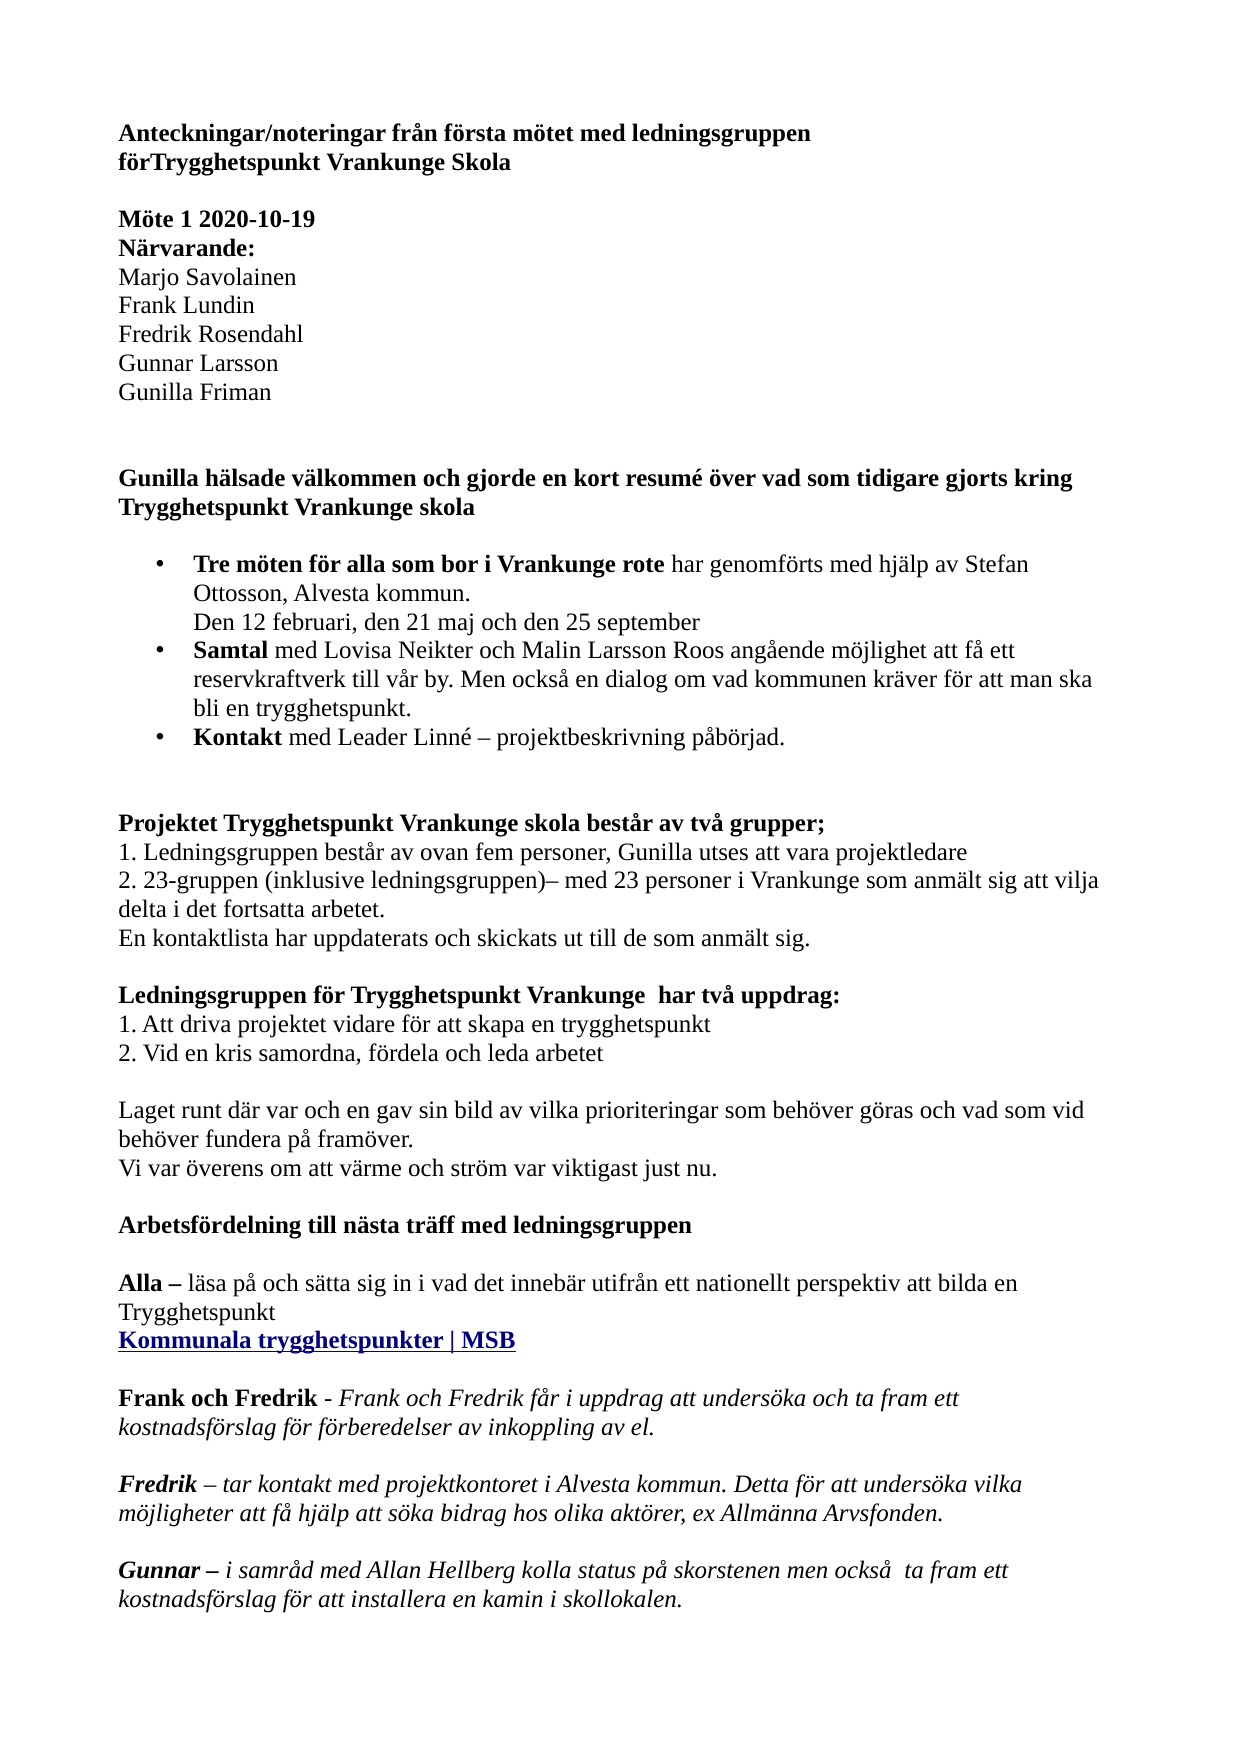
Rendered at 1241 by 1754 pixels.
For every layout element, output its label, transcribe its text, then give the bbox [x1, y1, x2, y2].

text Möte 1 2020-10-19 [118, 176, 1122, 233]
text Projektet Trygghetspunkt Vrankunge skola består av två grupper; [118, 779, 1122, 837]
text Gunilla Friman [118, 377, 1122, 406]
text Gunnar – i samråd med Allan Hellberg kolla status på skorstenen men också ta fram ett kostnadsförslag för att installera en kamin i skollokalen. [118, 1527, 1122, 1613]
text Ledningsgruppen för Trygghetspunkt Vrankunge har två uppdrag: [118, 981, 1122, 1009]
list Kontakt med Leader Linné – projektbeskrivning påbörjad. [156, 722, 1122, 751]
text 1. Att driva projektet vidare för att skapa en trygghetspunkt 2. Vid en kris samordna, fördela och leda arbetet [118, 1009, 1122, 1067]
text 1. Ledningsgruppen består av ovan fem personer, Gunilla utses att vara projektledare 2. 23-gruppen (inklusive ledningsgruppen)– med 23 personer i Vrankunge som anmält sig att vilja delta i det fortsatta arbetet. [118, 837, 1122, 923]
list Tre möten för alla som bor i Vrankunge rote har genomförts med hjälp av Stefan Ottosson, Alvesta kommun. Den 12 februari, den 21 maj och den 25 september [156, 549, 1122, 636]
text Alla – läsa på och sätta sig in i vad det innebär utifrån ett nationellt perspektiv att bilda en Trygghetspunkt Kommunala trygghetspunkter | MSB Frank och Fredrik - Frank och Fredrik får i uppdrag att undersöka och ta fram ett kostnadsförslag för förberedelser av inkoppling av el. [118, 1268, 1122, 1441]
text Laget runt där var och en gav sin bild av vilka prioriteringar som behöver göras och vad som vid behöver fundera på framöver. Vi var överens om att värme och ström var viktigast just nu. [118, 1096, 1122, 1182]
text Fredrik – tar kontakt med projektkontoret i Alvesta kommun. Detta för att undersöka vilka möjligheter att få hjälp att söka bidrag hos olika aktörer, ex Allmänna Arvsfonden. [118, 1469, 1122, 1527]
text En kontaktlista har uppdaterats och skickats ut till de som anmält sig. [118, 923, 1122, 952]
list Samtal med Lovisa Neikter och Malin Larsson Roos angående möjlighet att få ett reservkraftverk till vår by. Men också en dialog om vad kommunen kräver för att man ska bli en trygghetspunkt. [156, 636, 1122, 722]
text Gunnar Larsson [118, 348, 1122, 377]
text Fredrik Rosendahl [118, 319, 1122, 348]
text förTrygghetspunkt Vrankunge Skola [118, 147, 1122, 176]
text Anteckningar/noteringar från första mötet med ledningsgruppen [118, 118, 1122, 147]
text Arbetsfördelning till nästa träff med ledningsgruppen [118, 1211, 1122, 1239]
text Gunilla hälsade välkommen och gjorde en kort resumé över vad som tidigare gjorts kring Trygghetspunkt Vrankunge skola [118, 463, 1122, 521]
text Närvarande: Marjo Savolainen Frank Lundin [118, 233, 1122, 319]
